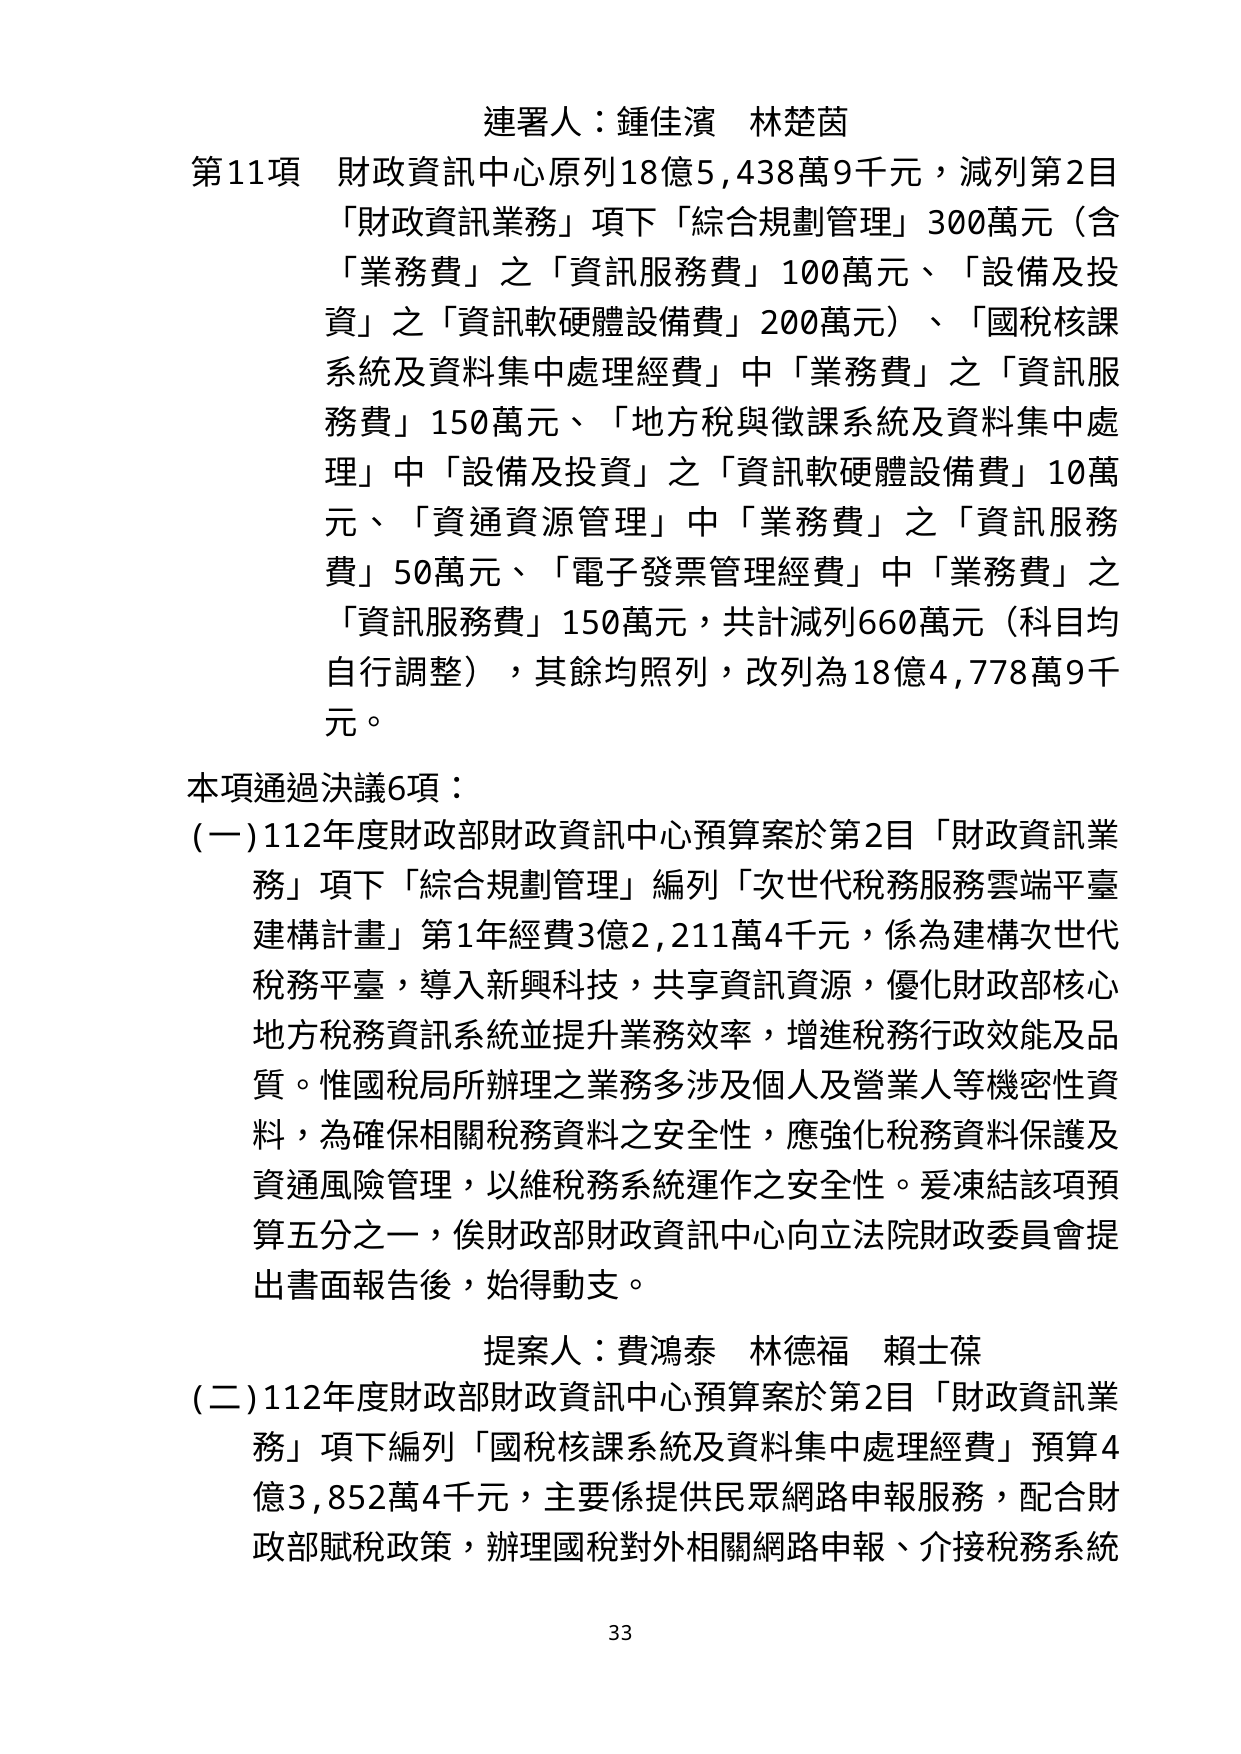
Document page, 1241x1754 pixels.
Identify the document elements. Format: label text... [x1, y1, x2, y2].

text 第11項 財政資訊中心原列18億5,438萬9千元，減列第2目「財政資訊業務」項下「綜合規劃管理」300萬元（含「業務費」之「資訊服務費」100萬元、「設備及投資」之「資訊軟硬體設備費」200萬元）、「國稅核課系統及資料集中處理經費」中「業務費」之「資訊服務費」150萬元、「地方稅與徵課系統及資料集中處理」中「設備及投資」之「資訊軟硬體設備費」10萬元、「資通資源管理」中「業務費」之「資訊服務費」50萬元、「電子發票管理經費」中「業務費」之「資訊服務費」150萬元，共計減列660萬元（科目均自行調整），其餘均照列，改列為18億4,778萬9千元。 [120, 144, 1120, 744]
text 本項通過決議6項： [120, 744, 1120, 807]
text 連署人：鍾佳濱 林楚茵 [483, 94, 1120, 144]
text (二)112年度財政部財政資訊中心預算案於第2目「財政資訊業務」項下編列「國稅核課系統及資料集中處理經費」預算4億3,852萬4千元，主要係提供民眾網路申報服務，配合財政部賦稅政策，辦理國稅對外相關網路申報、介接稅務系統 [120, 1369, 1120, 1569]
text 提案人：費鴻泰 林德福 賴士葆 [483, 1307, 1120, 1369]
text (一)112年度財政部財政資訊中心預算案於第2目「財政資訊業務」項下「綜合規劃管理」編列「次世代稅務服務雲端平臺建構計畫」第1年經費3億2,211萬4千元，係為建構次世代稅務平臺，導入新興科技，共享資訊資源，優化財政部核心地方稅務資訊系統並提升業務效率，增進稅務行政效能及品質。惟國稅局所辦理之業務多涉及個人及營業人等機密性資料，為確保相關稅務資料之安全性，應強化稅務資料保護及資通風險管理，以維稅務系統運作之安全性。爰凍結該項預算五分之一，俟財政部財政資訊中心向立法院財政委員會提出書面報告後，始得動支。 [120, 807, 1120, 1307]
